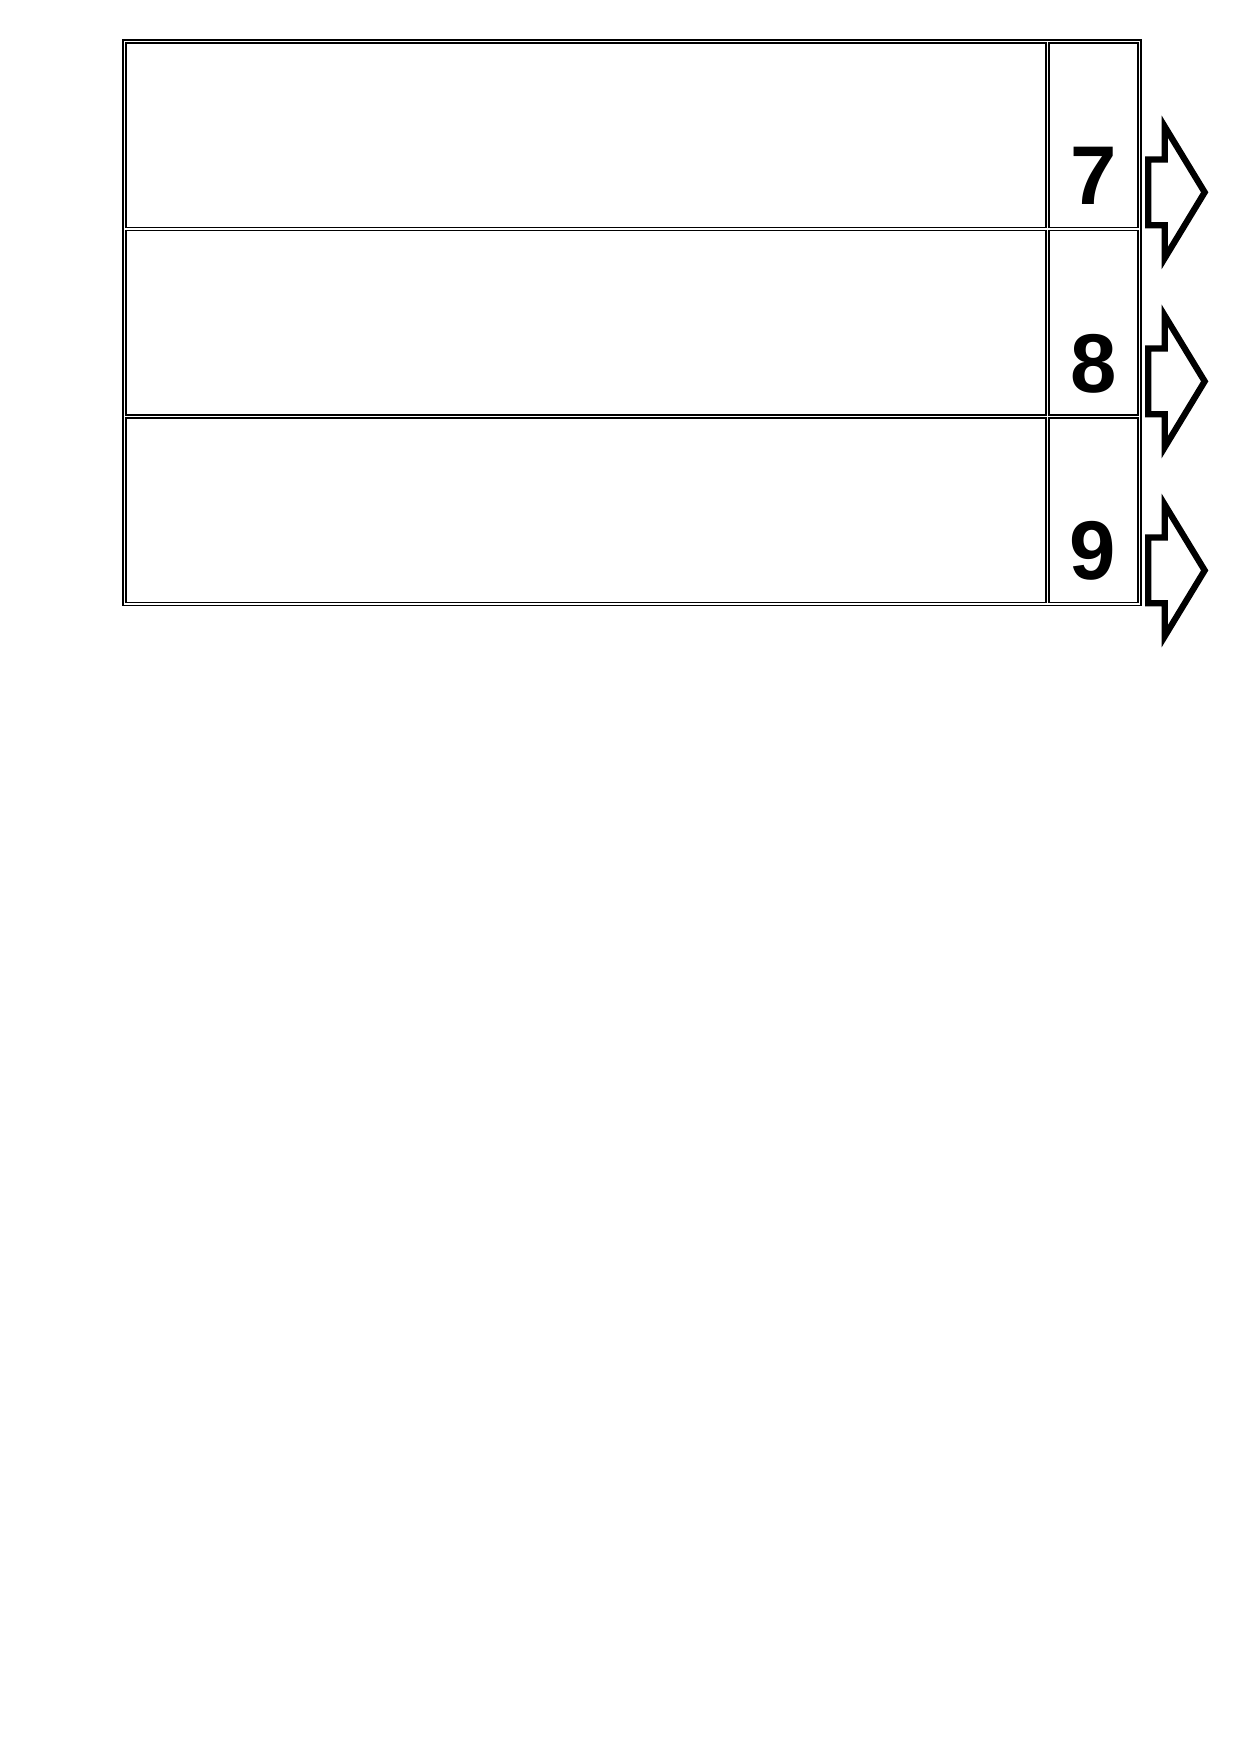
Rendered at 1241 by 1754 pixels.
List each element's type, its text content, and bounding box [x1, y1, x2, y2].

table_cell [1142, 227, 1222, 414]
table_cell [127, 231, 1045, 414]
table_cell [127, 44, 1045, 227]
table_header [100, 39, 122, 602]
table_cell 8 [1050, 231, 1137, 414]
table_cell [1142, 414, 1222, 602]
table_cell 9 [1050, 419, 1137, 602]
table_cell [127, 419, 1045, 602]
table_cell 7 [1050, 44, 1137, 227]
table_cell [1142, 39, 1222, 227]
